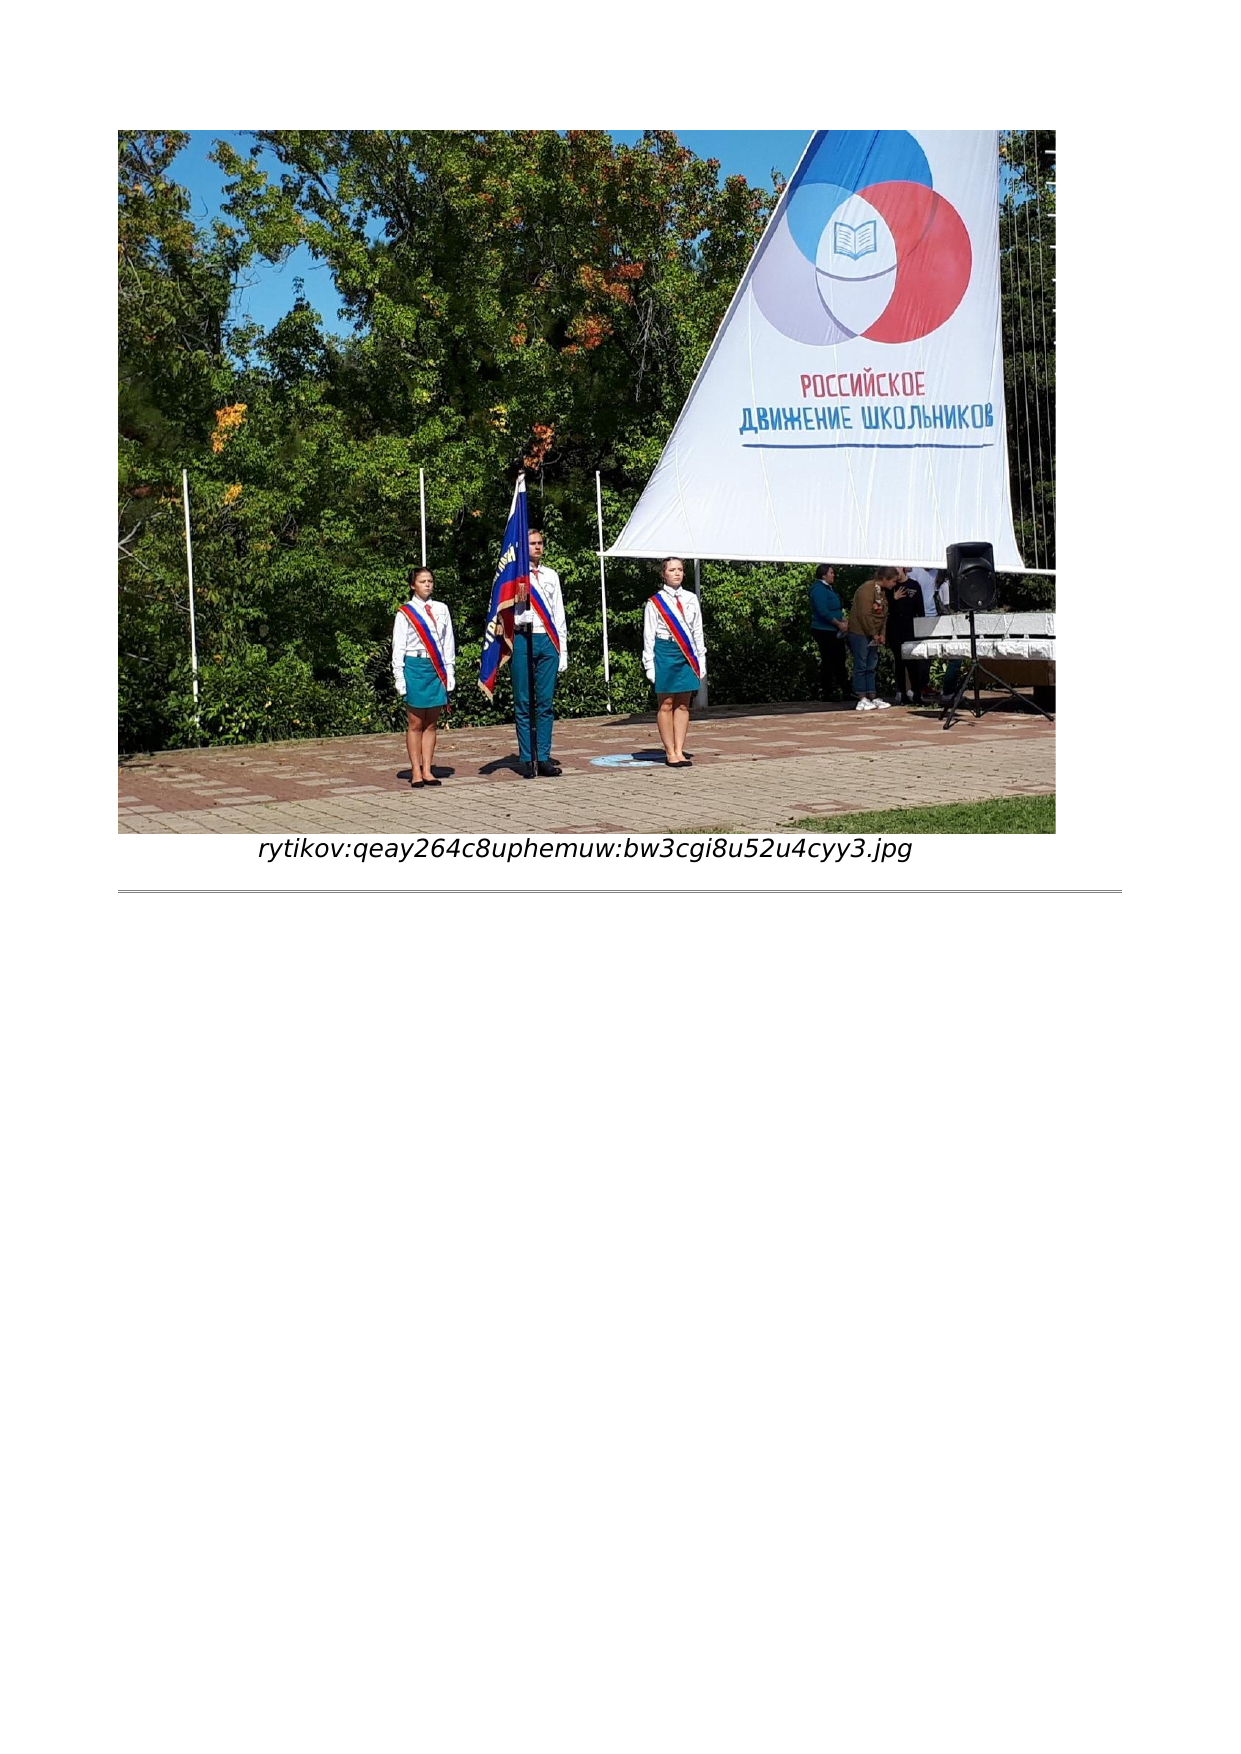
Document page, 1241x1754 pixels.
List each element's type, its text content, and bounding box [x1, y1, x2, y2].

text rytikov:qeay264c8uphemuw:bw3cgi8u52u4cyy3.jpg [118, 834, 1056, 863]
picture [118, 130, 1056, 834]
